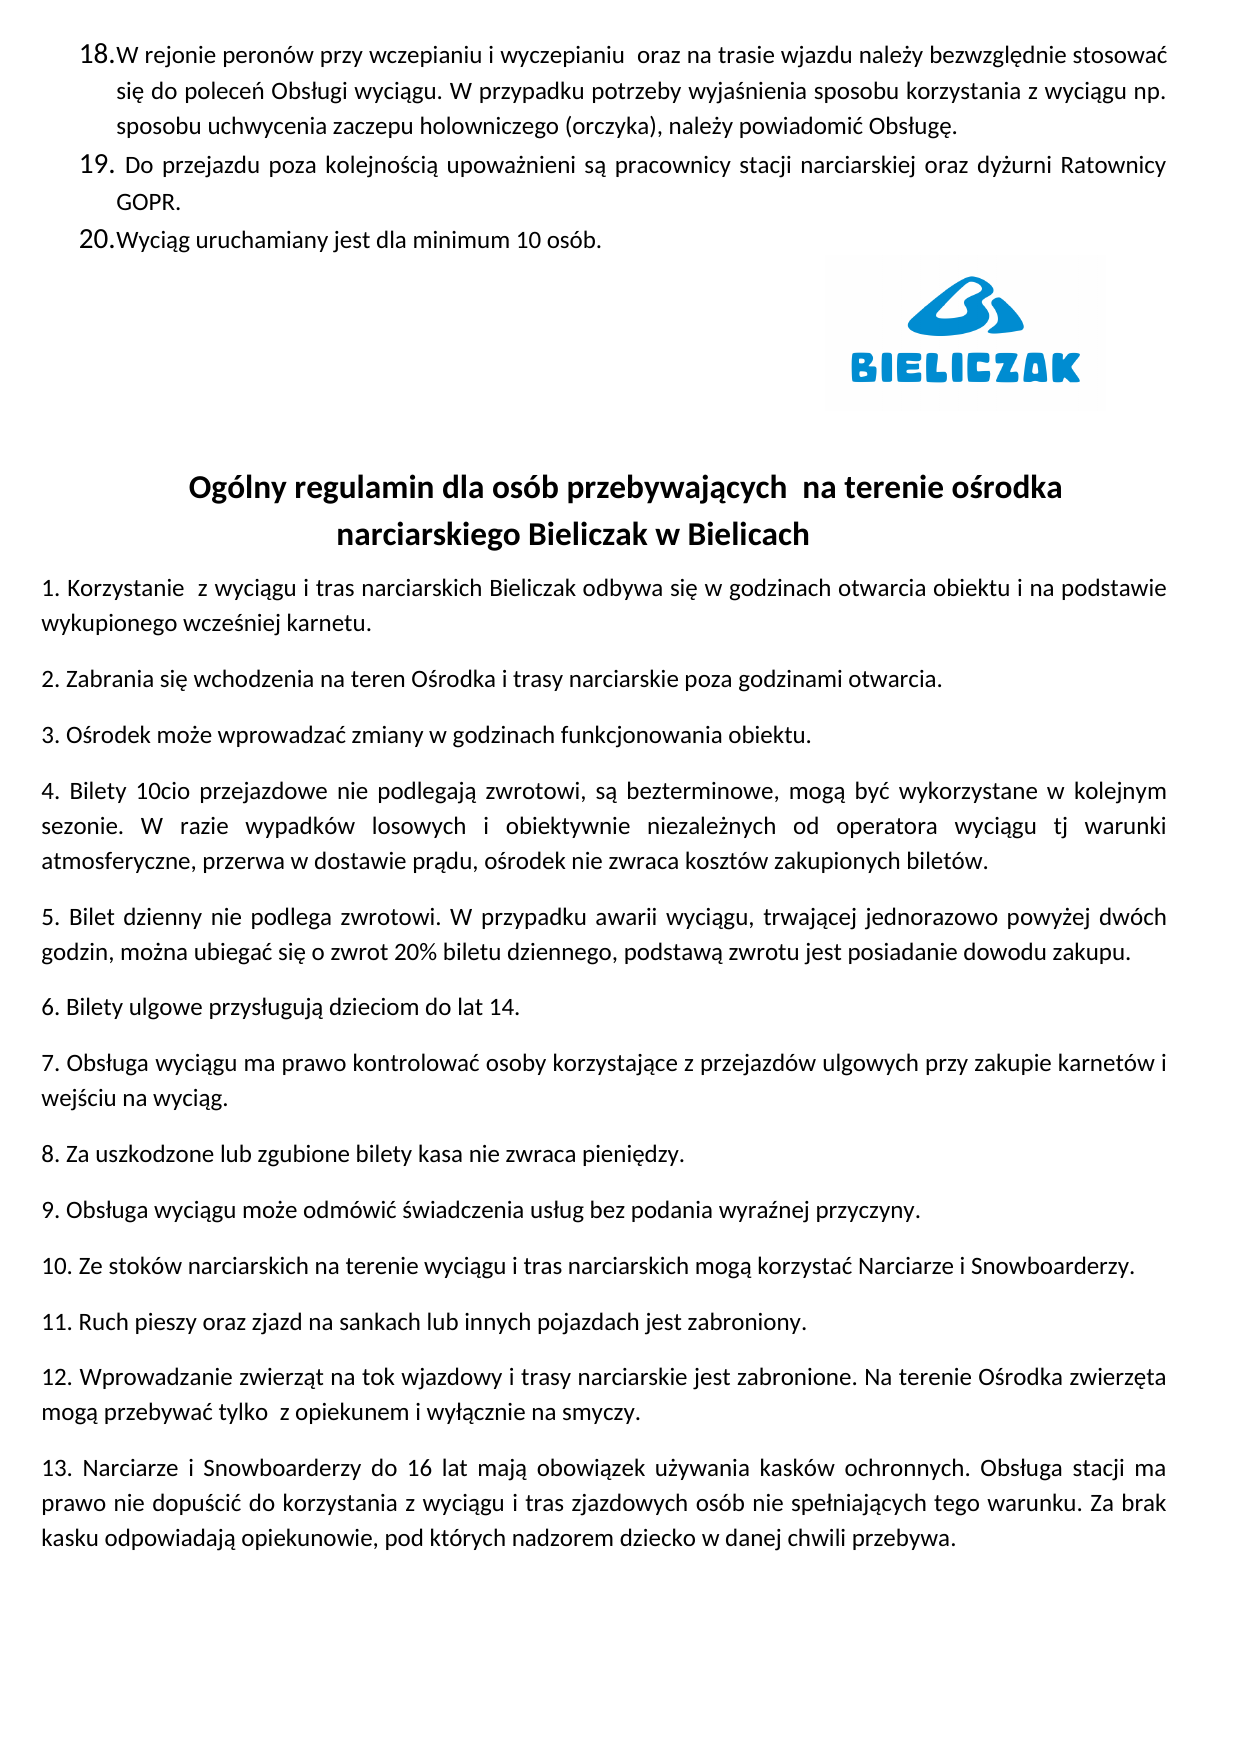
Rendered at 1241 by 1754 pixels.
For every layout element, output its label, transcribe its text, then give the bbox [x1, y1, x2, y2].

list Wyciąg uruchamiany jest dla minimum 10 osób. [79, 221, 1169, 256]
text 12. Wprowadzanie zwierząt na tok wjazdowy i trasy narciarskie jest zabronione. Na terenie Ośrodka zwierzęta mogą przebywać tylko z opiekunem i wyłącznie na smyczy. [41, 1361, 1169, 1427]
picture [824, 255, 1106, 411]
text 8. Za uszkodzone lub zgubione bilety kasa nie zwraca pieniędzy. [41, 1138, 1169, 1169]
text 11. Ruch pieszy oraz zjazd na sankach lub innych pojazdach jest zabroniony. [41, 1306, 1169, 1336]
list W rejonie peronów przy wczepianiu i wyczepianiu oraz na trasie wjazdu należy bezwzględnie stosować się do poleceń Obsługi wyciągu. W przypadku potrzeby wyjaśnienia sposobu korzystania z wyciągu np. sposobu uchwycenia zaczepu holowniczego (orczyka), należy powiadomić Obsługę. [79, 35, 1169, 141]
list Do przejazdu poza kolejnością upoważnieni są pracownicy stacji narciarskiej oraz dyżurni Ratownicy GOPR. [79, 146, 1169, 216]
text 2. Zabrania się wchodzenia na teren Ośrodka i trasy narciarskie poza godzinami otwarcia. [41, 663, 1169, 694]
text 4. Bilety 10cio przejazdowe nie podlegają zwrotowi, są bezterminowe, mogą być wykorzystane w kolejnym sezonie. W razie wypadków losowych i obiektywnie niezależnych od operatora wyciągu tj warunki atmosferyczne, przerwa w dostawie prądu, ośrodek nie zwraca kosztów zakupionych biletów. [41, 775, 1169, 875]
text 7. Obsługa wyciągu ma prawo kontrolować osoby korzystające z przejazdów ulgowych przy zakupie karnetów i wejściu na wyciąg. [41, 1047, 1169, 1113]
text 10. Ze stoków narciarskich na terenie wyciągu i tras narciarskich mogą korzystać Narciarze i Snowboarderzy. [41, 1250, 1169, 1280]
text Ogólny regulamin dla osób przebywających na terenie ośrodka narciarskiego Bieliczak w Bielicach [41, 466, 1169, 554]
text 9. Obsługa wyciągu może odmówić świadczenia usług bez podania wyraźnej przyczyny. [41, 1194, 1169, 1224]
text 3. Ośrodek może wprowadzać zmiany w godzinach funkcjonowania obiektu. [41, 719, 1169, 749]
text 13. Narciarze i Snowboarderzy do 16 lat mają obowiązek używania kasków ochronnych. Obsługa stacji ma prawo nie dopuścić do korzystania z wyciągu i tras zjazdowych osób nie spełniających tego warunku. Za brak kasku odpowiadają opiekunowie, pod których nadzorem dziecko w danej chwili przebywa. [41, 1452, 1169, 1553]
text 6. Bilety ulgowe przysługują dzieciom do lat 14. [41, 991, 1169, 1022]
text 1. Korzystanie z wyciągu i tras narciarskich Bieliczak odbywa się w godzinach otwarcia obiektu i na podstawie wykupionego wcześniej karnetu. [41, 572, 1169, 638]
text 5. Bilet dzienny nie podlega zwrotowi. W przypadku awarii wyciągu, trwającej jednorazowo powyżej dwóch godzin, można ubiegać się o zwrot 20% biletu dziennego, podstawą zwrotu jest posiadanie dowodu zakupu. [41, 901, 1169, 966]
